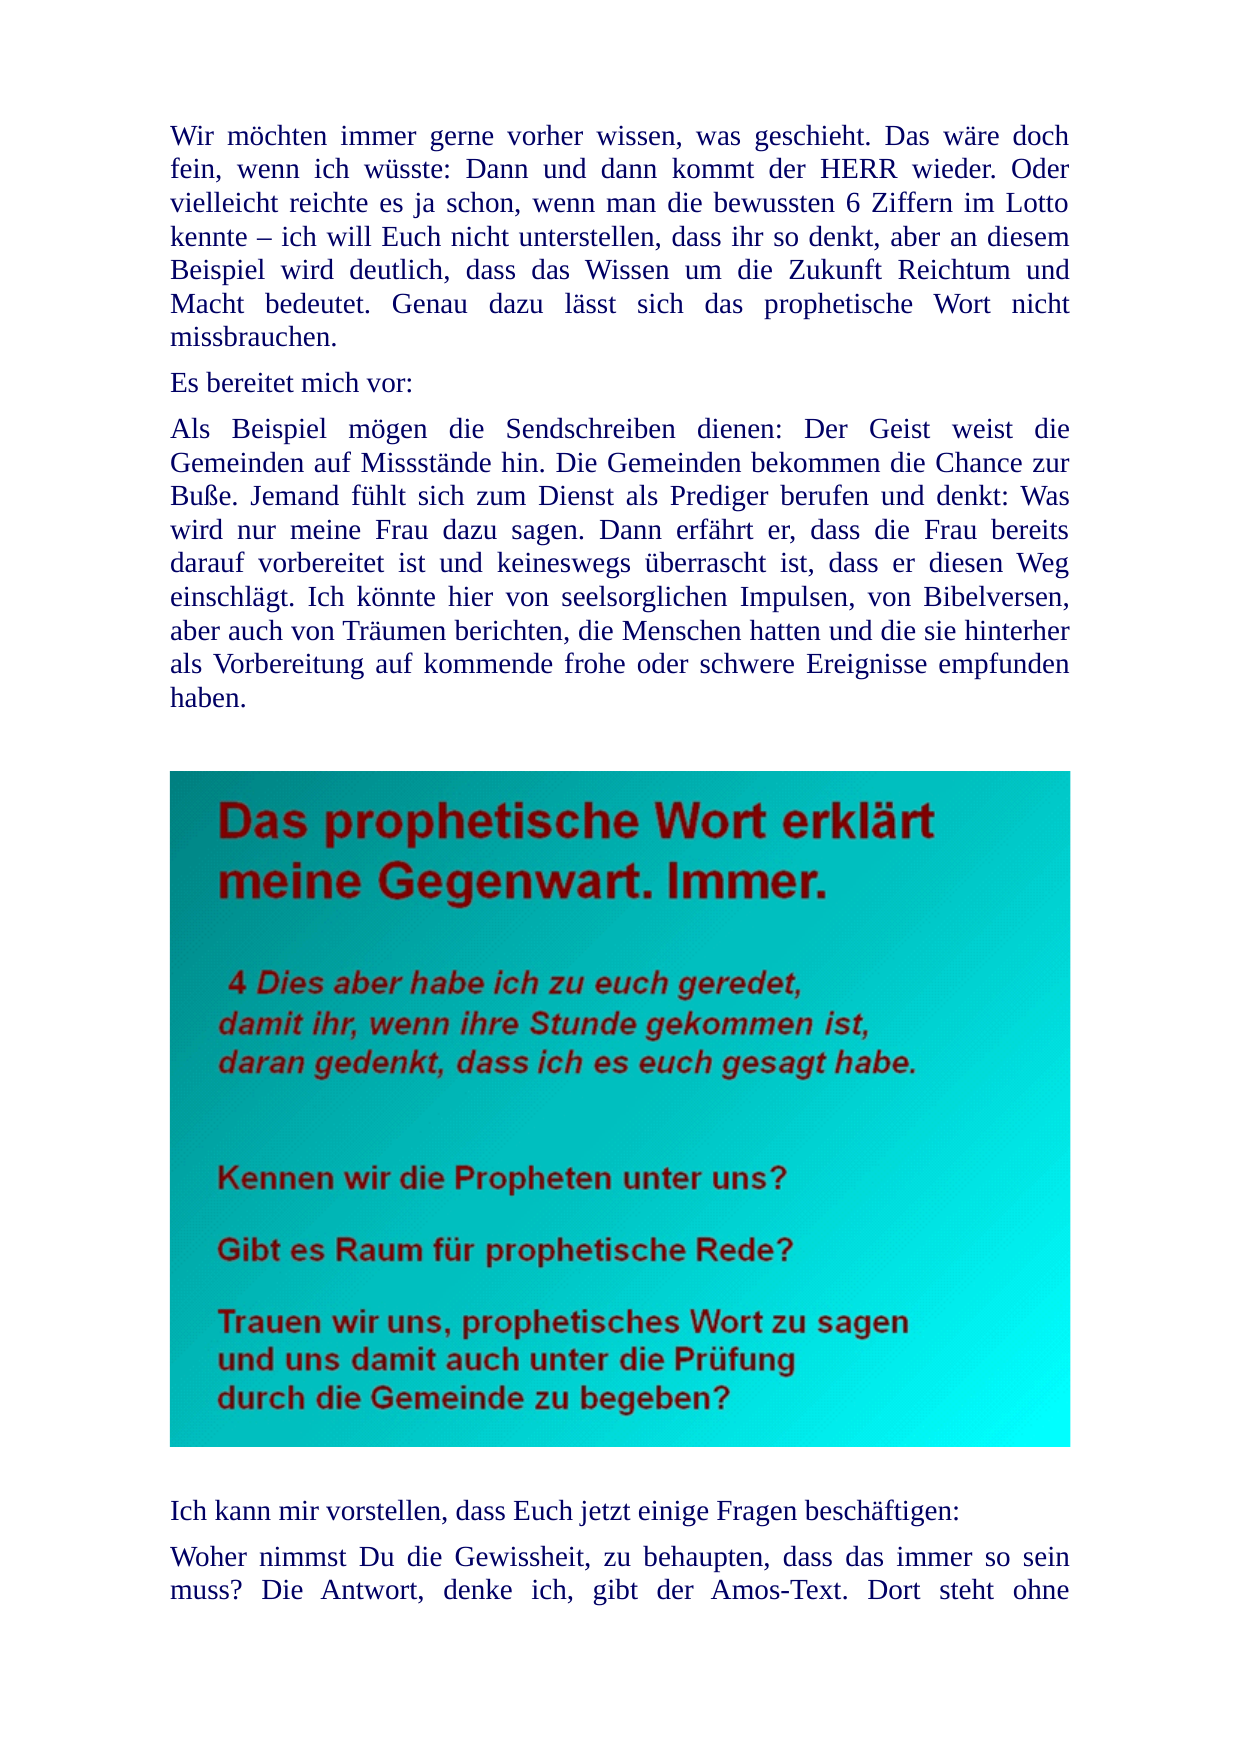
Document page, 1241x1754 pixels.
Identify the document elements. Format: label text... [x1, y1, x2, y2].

text Wir möchten immer gerne vorher wissen, was geschieht. Das wäre doch fein, wenn ich wüsste: Dann und dann kommt der HERR wieder. Oder vielleicht reichte es ja schon, wenn man die bewussten 6 Ziffern im Lotto kennte – ich will Euch nicht unterstellen, dass ihr so denkt, aber an diesem Beispiel wird deutlich, dass das Wissen um die Zukunft Reichtum und Macht bedeutet. Genau dazu lässt sich das prophetische Wort nicht missbrauchen. [170, 118, 1071, 353]
text Woher nimmst Du die Gewissheit, zu behaupten, dass das immer so sein muss? Die Antwort, denke ich, gibt der Amos-Text. Dort steht ohne [170, 1539, 1071, 1606]
text Als Beispiel mögen die Sendschreiben dienen: Der Geist weist die Gemeinden auf Missstände hin. Die Gemeinden bekommen die Chance zur Buße. Jemand fühlt sich zum Dienst als Prediger berufen und denkt: Was wird nur meine Frau dazu sagen. Dann erfährt er, dass die Frau bereits darauf vorbereitet ist und keineswegs überrascht ist, dass er diesen Weg einschlägt. Ich könnte hier von seelsorglichen Impulsen, von Bibelversen, aber auch von Träumen berichten, die Menschen hatten und die sie hinterher als Vorbereitung auf kommende frohe oder schwere Ereignisse empfunden haben. [170, 411, 1071, 713]
text Ich kann mir vorstellen, dass Euch jetzt einige Fragen beschäftigen: [170, 1493, 1071, 1526]
text Es bereitet mich vor: [170, 365, 1071, 399]
